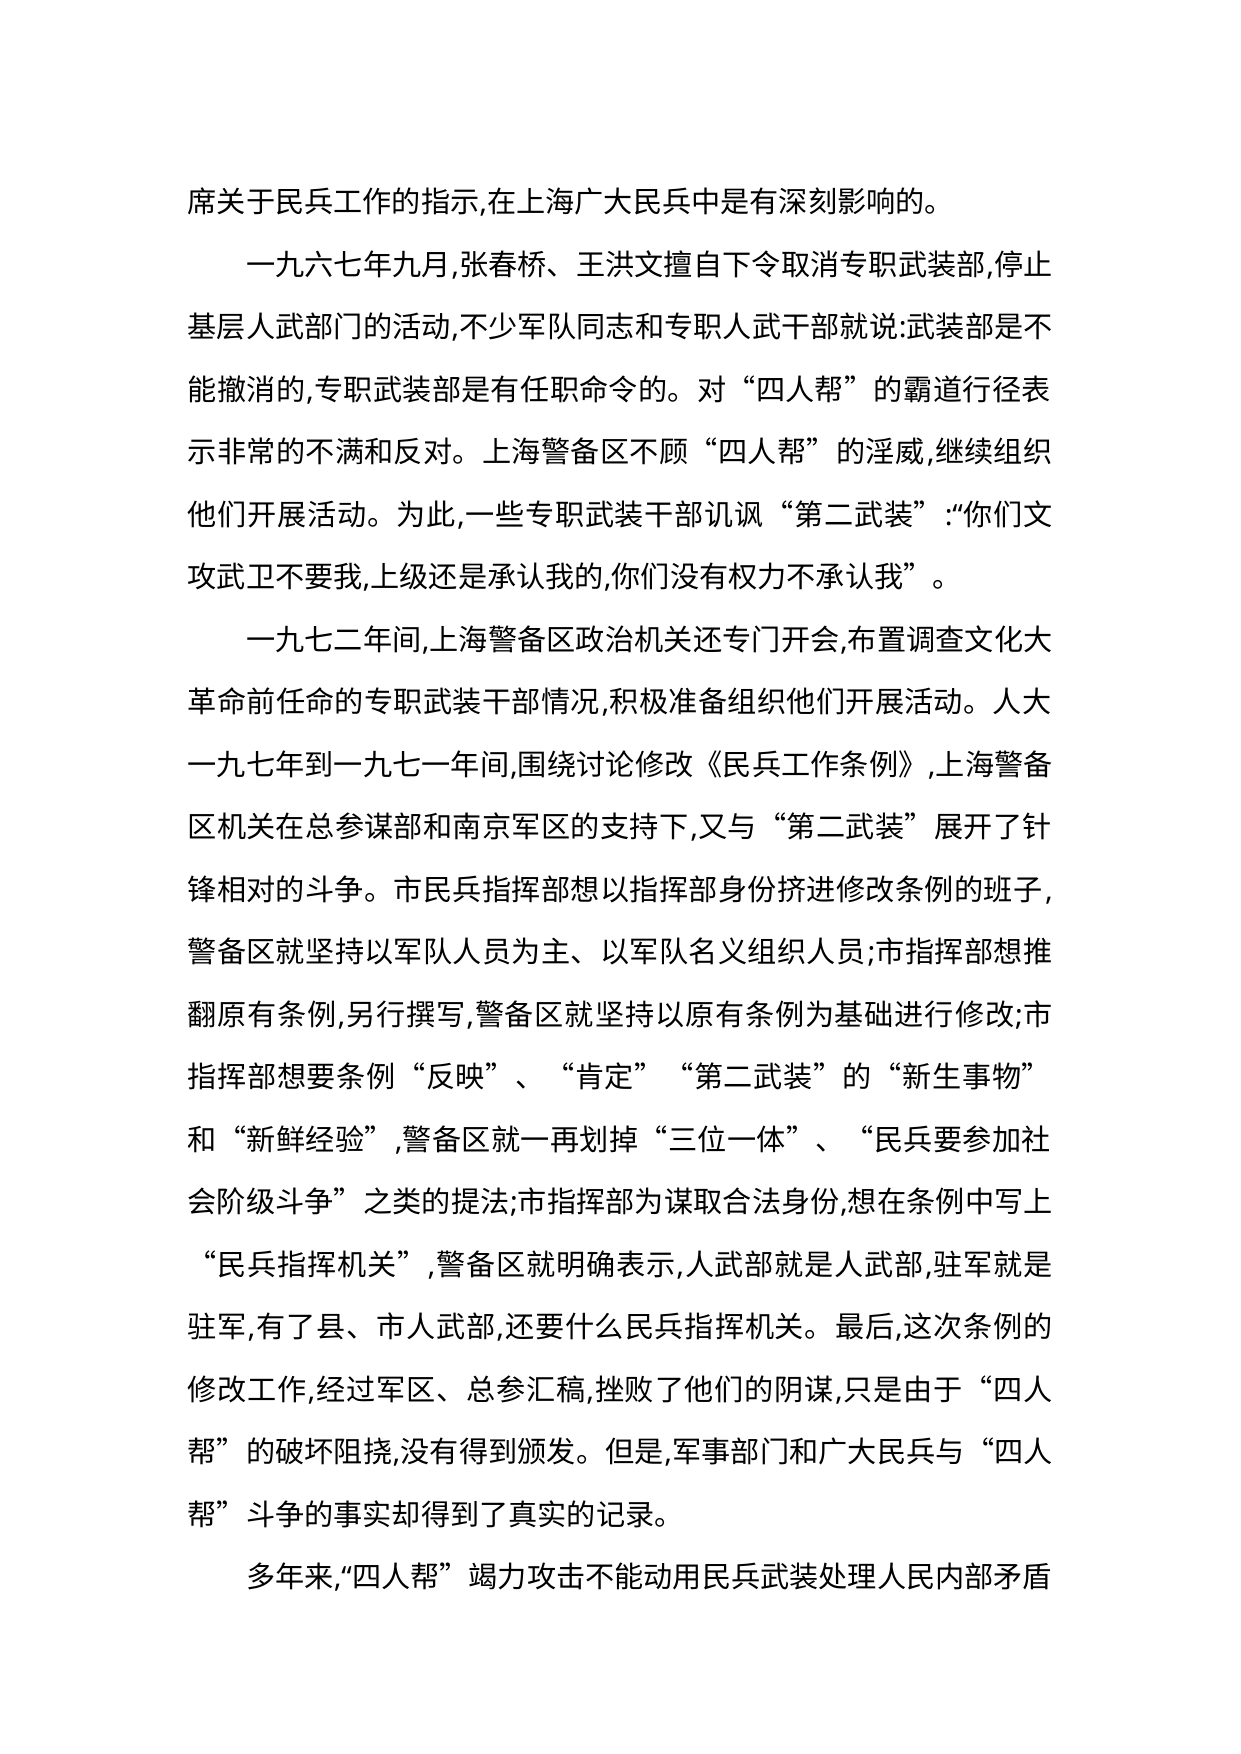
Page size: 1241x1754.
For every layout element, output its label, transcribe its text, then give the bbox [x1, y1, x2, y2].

text 席关于民兵工作的指示,在上海广大民兵中是有深刻影响的。 [187, 158, 1053, 221]
text 一九六七年九月,张春桥、王洪文擅自下令取消专职武装部,停止基层人武部门的活动,不少军队同志和专职人武干部就说:武装部是不能撤消的,专职武装部是有任职命令的。对“四人帮”的霸道行径表示非常的不满和反对。上海警备区不顾“四人帮”的淫威,继续组织他们开展活动。为此,一些专职武装干部讥讽“第二武装”:“你们文攻武卫不要我,上级还是承认我的,你们没有权力不承认我”。 [187, 221, 1053, 596]
text 一九七二年间,上海警备区政治机关还专门开会,布置调查文化大革命前任命的专职武装干部情况,积极准备组织他们开展活动。人大一九七年到一九七一年间,围绕讨论修改《民兵工作条例》,上海警备区机关在总参谋部和南京军区的支持下,又与“第二武装”展开了针锋相对的斗争。市民兵指挥部想以指挥部身份挤进修改条例的班子,警备区就坚持以军队人员为主、以军队名义组织人员;市指挥部想推翻原有条例,另行撰写,警备区就坚持以原有条例为基础进行修改;市指挥部想要条例“反映”、“肯定”“第二武装”的“新生事物”和“新鲜经验”,警备区就一再划掉“三位一体”、“民兵要参加社会阶级斗争”之类的提法;市指挥部为谋取合法身份,想在条例中写上“民兵指挥机关”,警备区就明确表示,人武部就是人武部,驻军就是驻军,有了县、市人武部,还要什么民兵指挥机关。最后,这次条例的修改工作,经过军区、总参汇稿,挫败了他们的阴谋,只是由于“四人帮”的破坏阻挠,没有得到颁发。但是,军事部门和广大民兵与“四人帮”斗争的事实却得到了真实的记录。 [187, 596, 1053, 1533]
text 多年来,“四人帮”竭力攻击不能动用民兵武装处理人民内部矛盾 [187, 1533, 1053, 1596]
